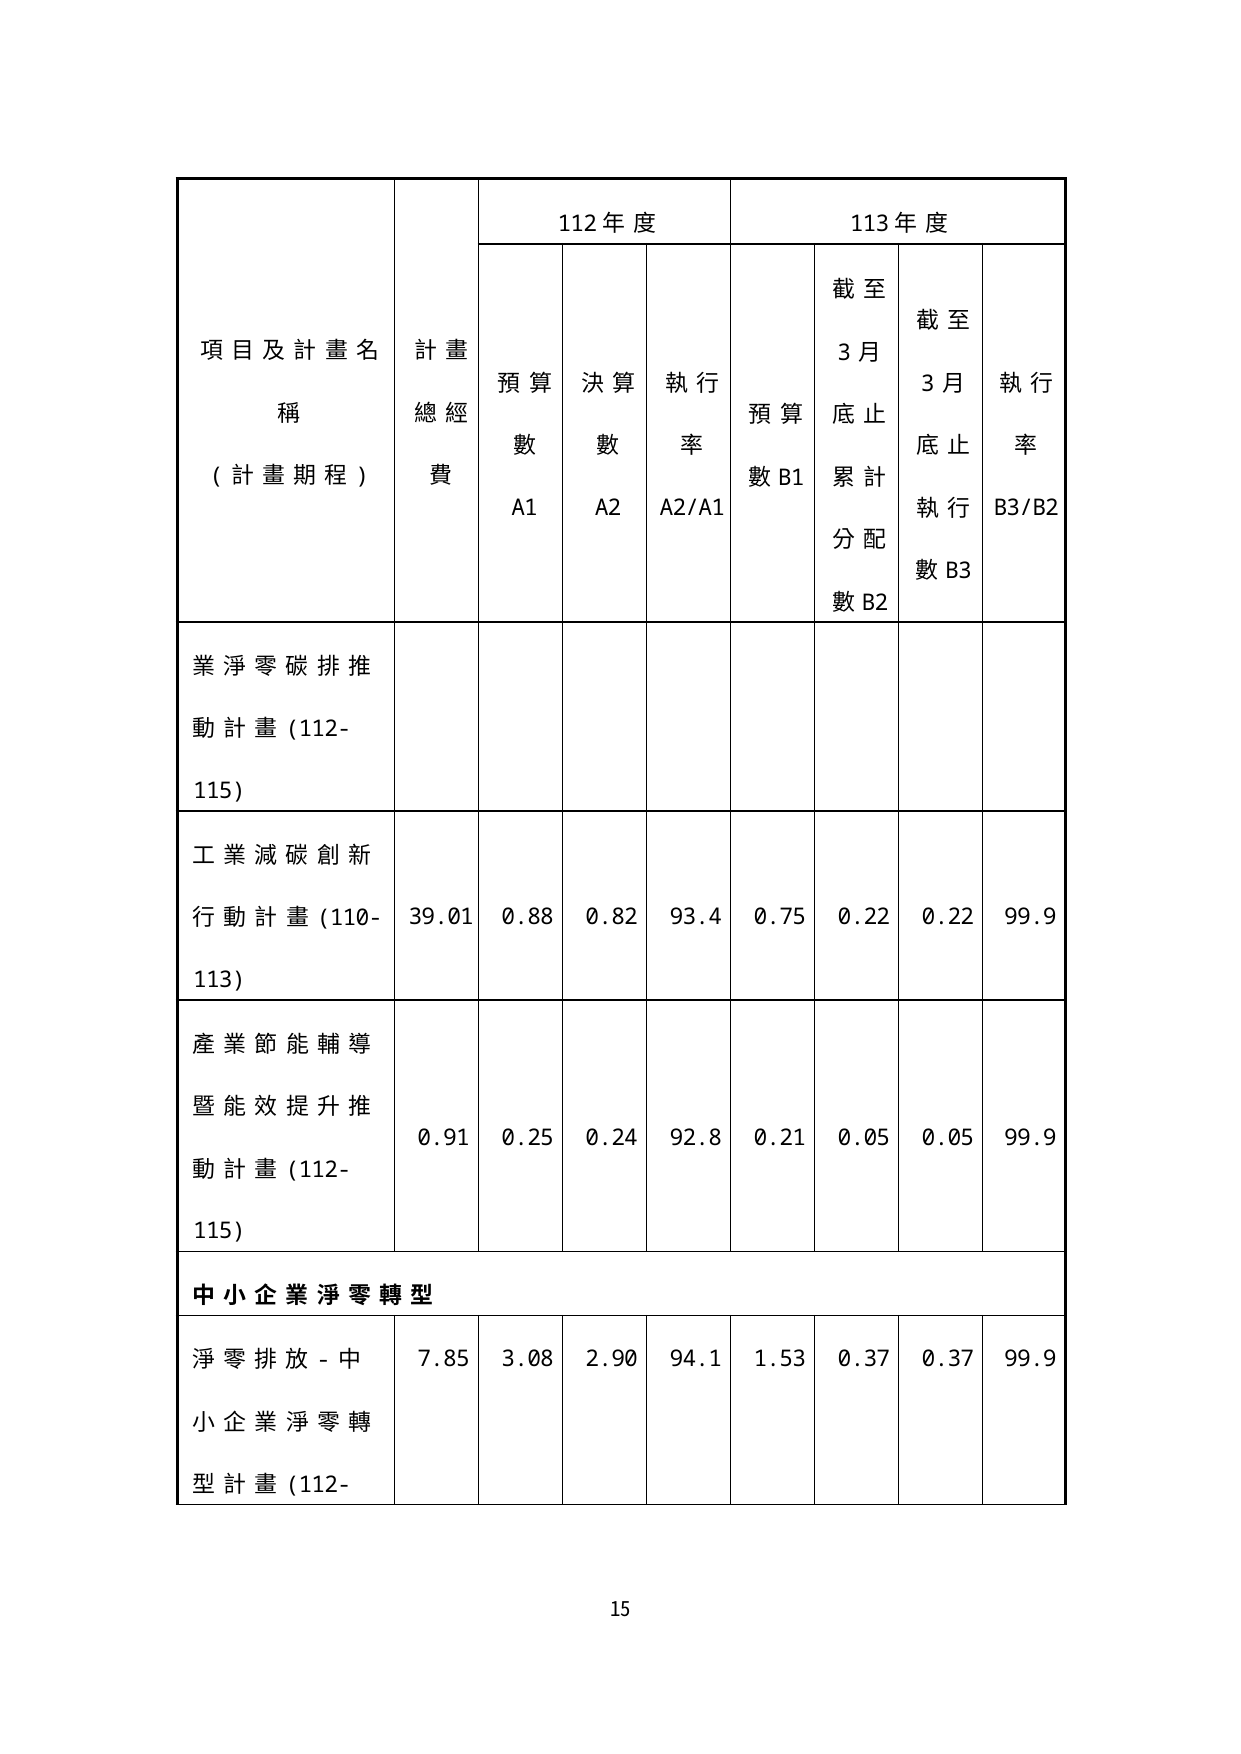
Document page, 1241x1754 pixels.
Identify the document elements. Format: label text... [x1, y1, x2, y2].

table_cell 0.05 [899, 1001, 982, 1251]
table_cell [647, 623, 730, 810]
table_cell 92.8 [647, 1001, 730, 1251]
table_cell [563, 623, 646, 810]
table_cell 0.21 [731, 1001, 814, 1251]
table_cell 0.24 [563, 1001, 646, 1251]
table_cell 預算數 A1 [479, 245, 562, 621]
table_cell 截至3月底止累計分配數B2 [815, 245, 898, 621]
table_cell 決算數 A2 [563, 245, 646, 621]
table_cell 0.22 [899, 812, 982, 999]
table_cell 94.1 [647, 1316, 730, 1504]
table_cell 淨零排放-中小企業淨零轉型計畫(112- [179, 1316, 394, 1504]
table_cell 0.75 [731, 812, 814, 999]
table_cell [815, 623, 898, 810]
table_header 113年度 [731, 180, 1064, 243]
table_cell [899, 623, 982, 810]
table_cell 0.91 [395, 1001, 478, 1251]
table_cell 產業節能輔導暨能效提升推動計畫(112-115) [179, 1001, 394, 1251]
table_header 計畫總經費 [395, 180, 478, 621]
table_cell [395, 623, 478, 810]
table_cell 1.53 [731, 1316, 814, 1504]
table_cell 中小企業淨零轉型 [179, 1252, 1064, 1315]
table_cell 0.25 [479, 1001, 562, 1251]
table_cell 工業減碳創新行動計畫(110-113) [179, 812, 394, 999]
table_cell 0.05 [815, 1001, 898, 1251]
table_cell 0.37 [815, 1316, 898, 1504]
table_cell 0.37 [899, 1316, 982, 1504]
table_cell 業淨零碳排推動計畫(112-115) [179, 623, 394, 810]
table_cell 2.90 [563, 1316, 646, 1504]
table_cell 執行率B3/B2 [983, 245, 1064, 621]
table_header 112年度 [479, 180, 730, 243]
table_cell [731, 623, 814, 810]
table_cell 0.88 [479, 812, 562, 999]
table_cell 執行率 A2/A1 [647, 245, 730, 621]
table_cell 99.9 [983, 1316, 1064, 1504]
table_cell 39.01 [395, 812, 478, 999]
table_cell 99.9 [983, 812, 1064, 999]
table_cell 3.08 [479, 1316, 562, 1504]
table_cell 7.85 [395, 1316, 478, 1504]
table_cell 預算數B1 [731, 245, 814, 621]
table_header 項目及計畫名稱 (計畫期程) [179, 180, 394, 621]
table_cell 截至3月底止執行數B3 [899, 245, 982, 621]
table_cell 0.82 [563, 812, 646, 999]
table_cell 99.9 [983, 1001, 1064, 1251]
table_cell [479, 623, 562, 810]
table_cell [983, 623, 1064, 810]
table_cell 93.4 [647, 812, 730, 999]
table_cell 0.22 [815, 812, 898, 999]
